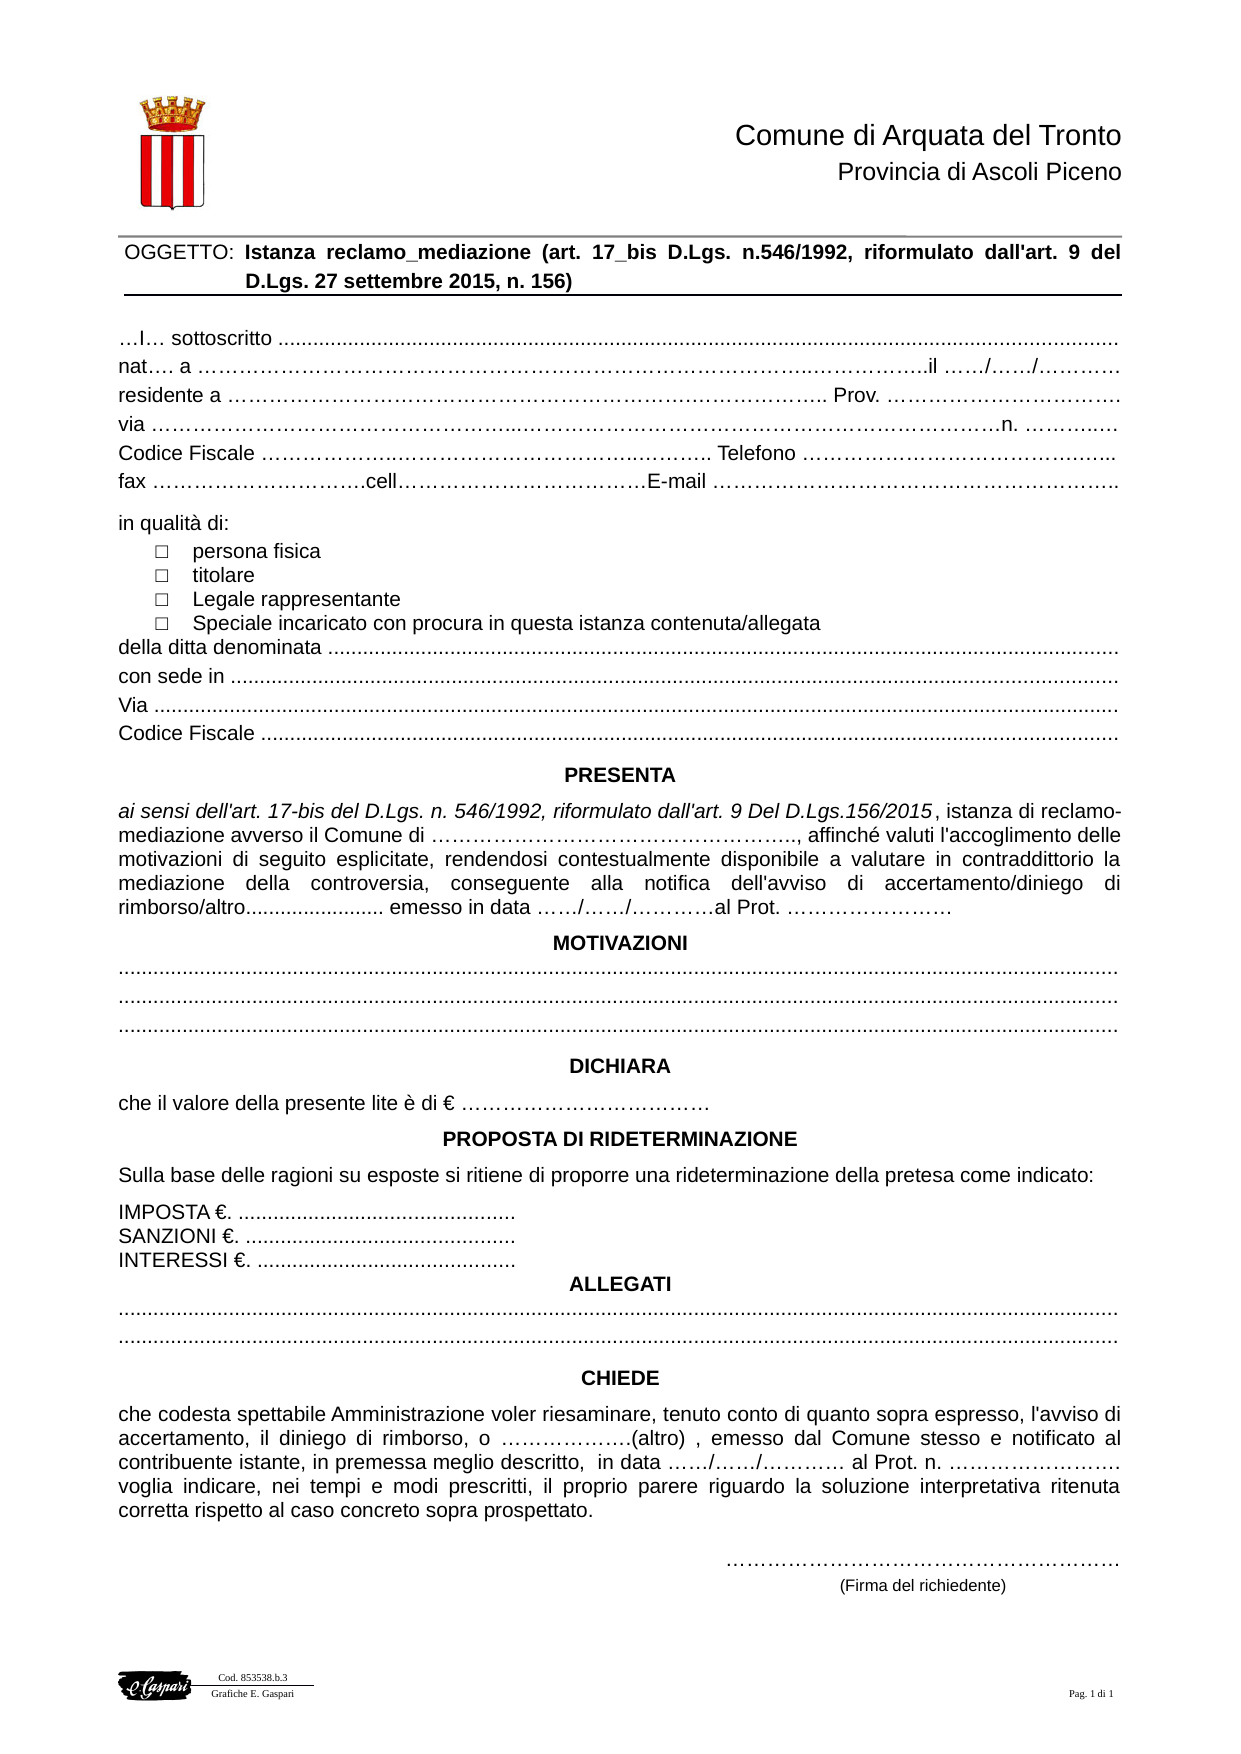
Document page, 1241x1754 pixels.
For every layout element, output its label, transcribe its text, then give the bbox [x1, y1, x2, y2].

text Provincia di Ascoli Piceno [224, 157, 1122, 185]
text Codice Fiscale ………………..……………………………..……….. Telefono ………………………………….…... [118, 440, 1122, 464]
text con sede in [118, 664, 1122, 688]
text che codesta spettabile Amministrazione voler riesaminare, tenuto conto di quanto sopra espresso, l'avviso di accertamento, il diniego di rimborso, o ……………….(altro) , emesso dal Comune stesso e notificato al contribuente istante, in premessa meglio descritto, in data ……/……/………… al Prot. n. ……………………. voglia indicare, nei tempi e modi prescritti, il proprio parere riguardo la soluzione interpretativa ritenuta corretta rispetto al caso concreto sopra prospettato. [118, 1402, 1122, 1522]
text (Firma del richiedente) [723, 1576, 1122, 1595]
text Codice Fiscale [118, 721, 1122, 745]
text IMPOSTA €. [118, 1200, 1122, 1224]
text Comune di Arquata del Tronto [224, 118, 1122, 152]
list titolare [155, 563, 1122, 587]
text ………………………………………………… [723, 1547, 1122, 1571]
text fax ………………………….cell………………………………E-mail ………………………………………………….. [118, 469, 1122, 493]
list persona fisica [155, 539, 1122, 563]
text INTERESSI €. [118, 1248, 1122, 1272]
text PRESENTA [118, 762, 1122, 786]
text in qualità di: [118, 510, 1122, 534]
list Legale rappresentante [155, 587, 1122, 611]
text Via [118, 692, 1122, 716]
text PROPOSTA DI RIDETERMINAZIONE [118, 1127, 1122, 1151]
text della ditta denominata [118, 635, 1122, 659]
text SANZIONI €. [118, 1224, 1122, 1248]
text ALLEGATI [118, 1272, 1122, 1296]
text nat…. a ……………………………………………………………………………..……………..il ……/……/………… [118, 354, 1122, 378]
list Speciale incaricato con procura in questa istanza contenuta/allegata [155, 611, 1122, 635]
text DICHIARA [118, 1054, 1122, 1078]
text …I… sottoscritto [118, 325, 1122, 349]
picture [122, 87, 224, 219]
text residente a ………………………………………………………….……………….. Prov. ……………………………. [118, 383, 1122, 407]
text via ……………………………………………...……………………………………………………………n. ………..… [118, 412, 1122, 436]
text ai sensi dell'art. 17-bis del D.Lgs. n. 546/1992, riformulato dall'art. 9 Del D.Lgs.156/2015, istanza di reclamo-mediazione avverso il Comune di …………………………………………….., affinché valuti l'accoglimento delle motivazioni di seguito esplicitate, rendendosi contestualmente disponibile a valutare in contraddittorio la mediazione della controversia, conseguente alla notifica dell'avviso di accertamento/diniego di rimborso/altro........................ emesso in data ……/……/…………al Prot. …………………… [118, 799, 1122, 919]
text Sulla base delle ragioni su esposte si ritiene di proporre una rideterminazione della pretesa come indicato: [118, 1163, 1122, 1187]
picture [117, 1670, 192, 1701]
text che il valore della presente lite è di € ……………………………… [118, 1090, 1122, 1114]
text MOTIVAZIONI [118, 931, 1122, 955]
text CHIEDE [118, 1366, 1122, 1389]
text OGGETTO: Istanza reclamo_mediazione (art. 17_bis D.Lgs. n.546/1992, riformulato dall'art. 9 del D.Lgs. 27 settembre 2015, n. 156) [124, 240, 1122, 294]
